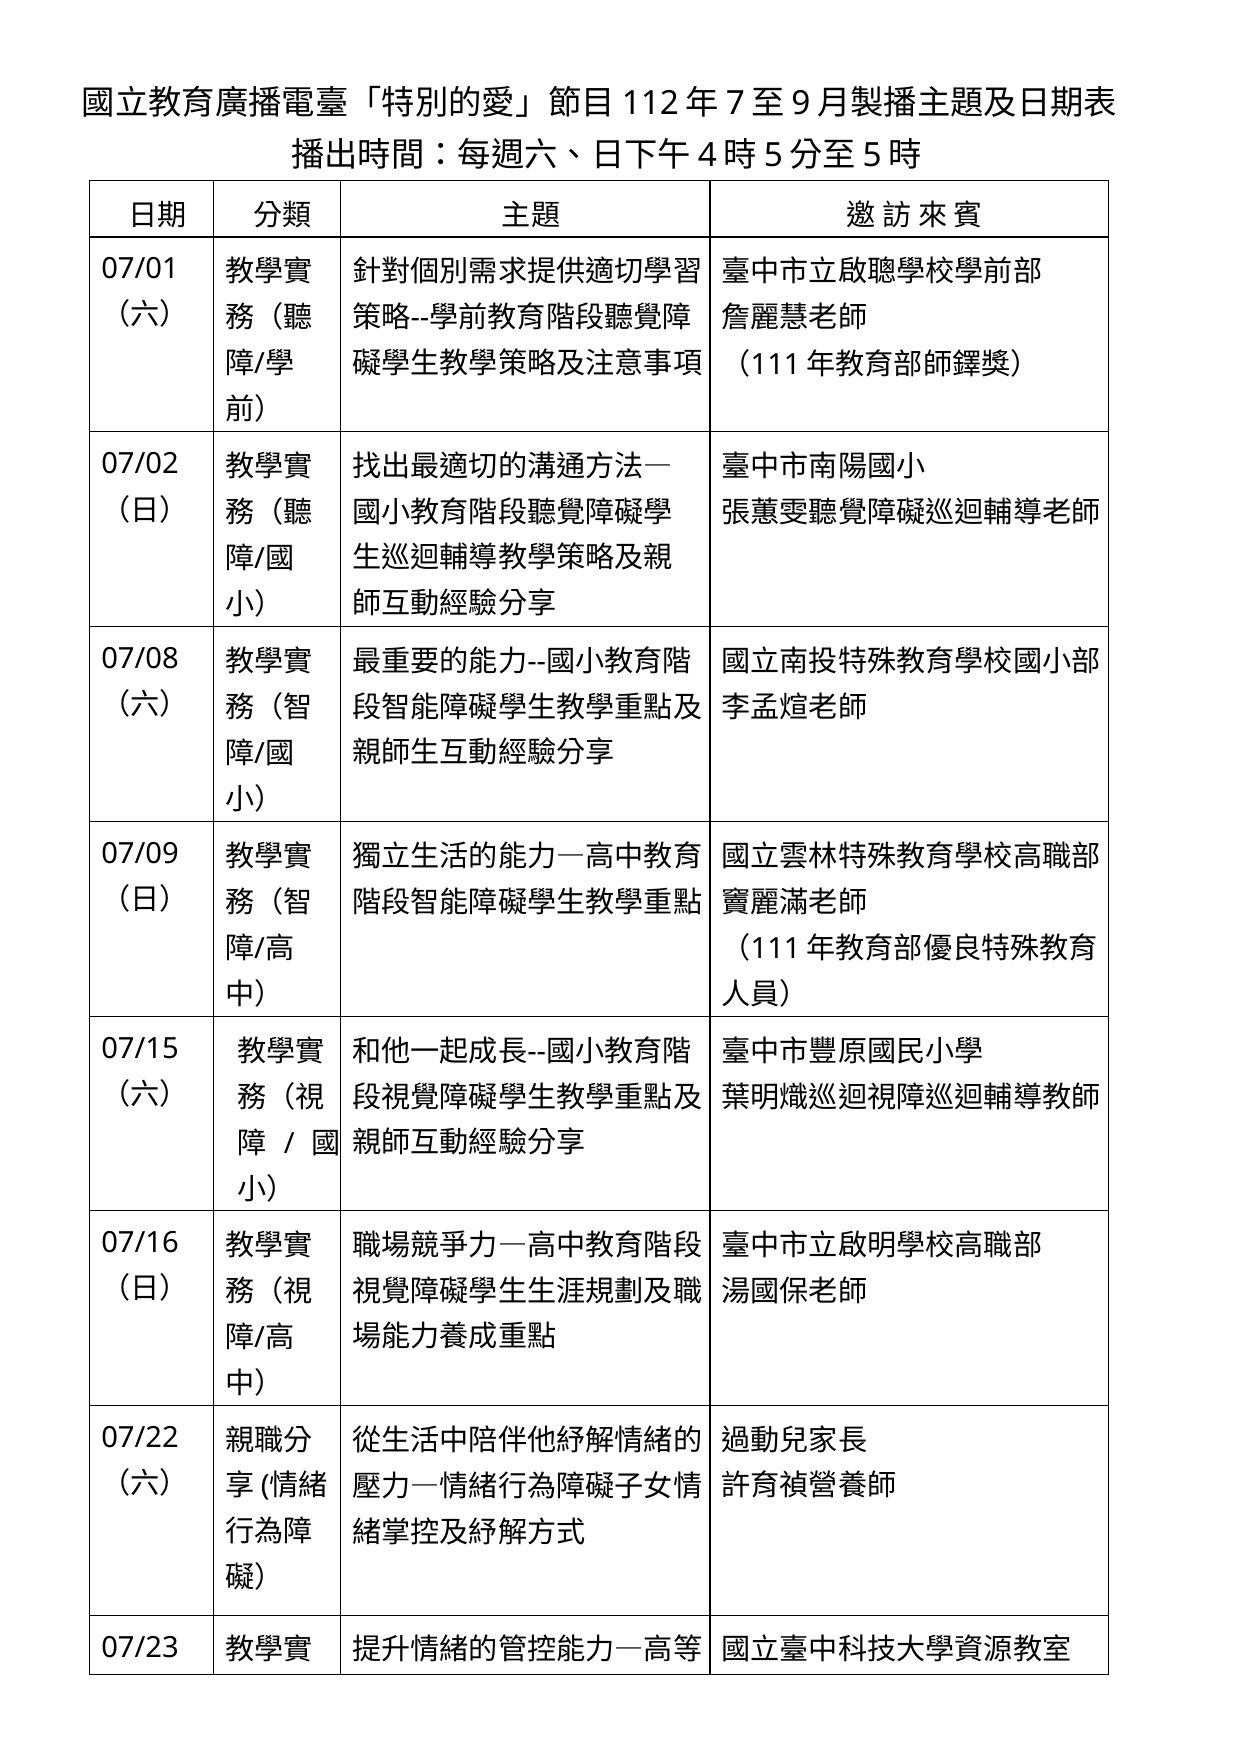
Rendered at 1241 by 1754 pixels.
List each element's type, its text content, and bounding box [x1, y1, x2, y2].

table_cell 提升情緒的管控能力—高等 [341, 1616, 709, 1674]
table_cell 臺中市立啟聰學校學前部 詹麗慧老師 （111年教育部師鐸獎） [711, 238, 1108, 431]
table_cell 過動兒家長 許育禎營養師 [711, 1406, 1108, 1614]
table_cell 教學實 [214, 1616, 340, 1674]
table_cell 職場競爭力—高中教育階段視覺障礙學生生涯規劃及職場能力養成重點 [341, 1211, 709, 1405]
table_cell 教學實務（聽障/學前） [214, 238, 340, 431]
table_cell 教學實務（智障/國小） [214, 627, 340, 821]
table_cell 07/01 （六） [90, 238, 213, 431]
table_cell 獨立生活的能力—高中教育階段智能障礙學生教學重點 [341, 822, 709, 1016]
table_header 邀 訪 來 賓 [711, 181, 1108, 236]
table_cell 07/16 （日） [90, 1211, 213, 1405]
table_cell 找出最適切的溝通方法— 國小教育階段聽覺障礙學生巡迴輔導教學策略及親師互動經驗分享 [341, 432, 709, 626]
table_cell 07/22 （六） [90, 1406, 213, 1614]
table_cell 07/09 （日） [90, 822, 213, 1016]
table_cell 教學實務（視障/高中） [214, 1211, 340, 1405]
table_cell 臺中市立啟明學校高職部 湯國保老師 [711, 1211, 1108, 1405]
table_header 日期 [90, 181, 213, 236]
table_cell 07/02 （日） [90, 432, 213, 626]
table_cell 教學實務（聽障/國小） [214, 432, 340, 626]
text 播出時間：每週六、日下午4時5分至5時 [92, 128, 1125, 176]
table_cell 臺中市南陽國小 張蕙雯聽覺障礙巡迴輔導老師 [711, 432, 1108, 626]
text 國立教育廣播電臺「特別的愛」節目112年7至9月製播主題及日期表 [73, 76, 1125, 124]
table_cell 教學實務（智障/高中） [214, 822, 340, 1016]
table_cell 親職分享 (情緒行為障礙） [214, 1406, 340, 1614]
table_header 分類 [214, 181, 340, 236]
table_cell 和他一起成長--國小教育階段視覺障礙學生教學重點及親師互動經驗分享 [341, 1017, 709, 1210]
table_cell 國立雲林特殊教育學校高職部竇麗滿老師 （111年教育部優良特殊教育人員） [711, 822, 1108, 1016]
table_cell 07/23 [90, 1616, 213, 1674]
table_cell 教學實務（視 障/國小） [214, 1017, 340, 1210]
table_cell 07/08 （六） [90, 627, 213, 821]
table_cell 最重要的能力--國小教育階段智能障礙學生教學重點及親師生互動經驗分享 [341, 627, 709, 821]
table_cell 臺中市豐原國民小學 葉明熾巡迴視障巡迴輔導教師 [711, 1017, 1108, 1210]
table_cell 07/15 （六） [90, 1017, 213, 1210]
table_cell 針對個別需求提供適切學習策略--學前教育階段聽覺障礙學生教學策略及注意事項 [341, 238, 709, 431]
table_cell 國立南投特殊教育學校國小部李孟煊老師 [711, 627, 1108, 821]
table_cell 從生活中陪伴他紓解情緒的壓力—情緒行為障礙子女情緒掌控及紓解方式 [341, 1406, 709, 1614]
table_header 主題 [341, 181, 709, 236]
table_cell 國立臺中科技大學資源教室 [711, 1616, 1108, 1674]
